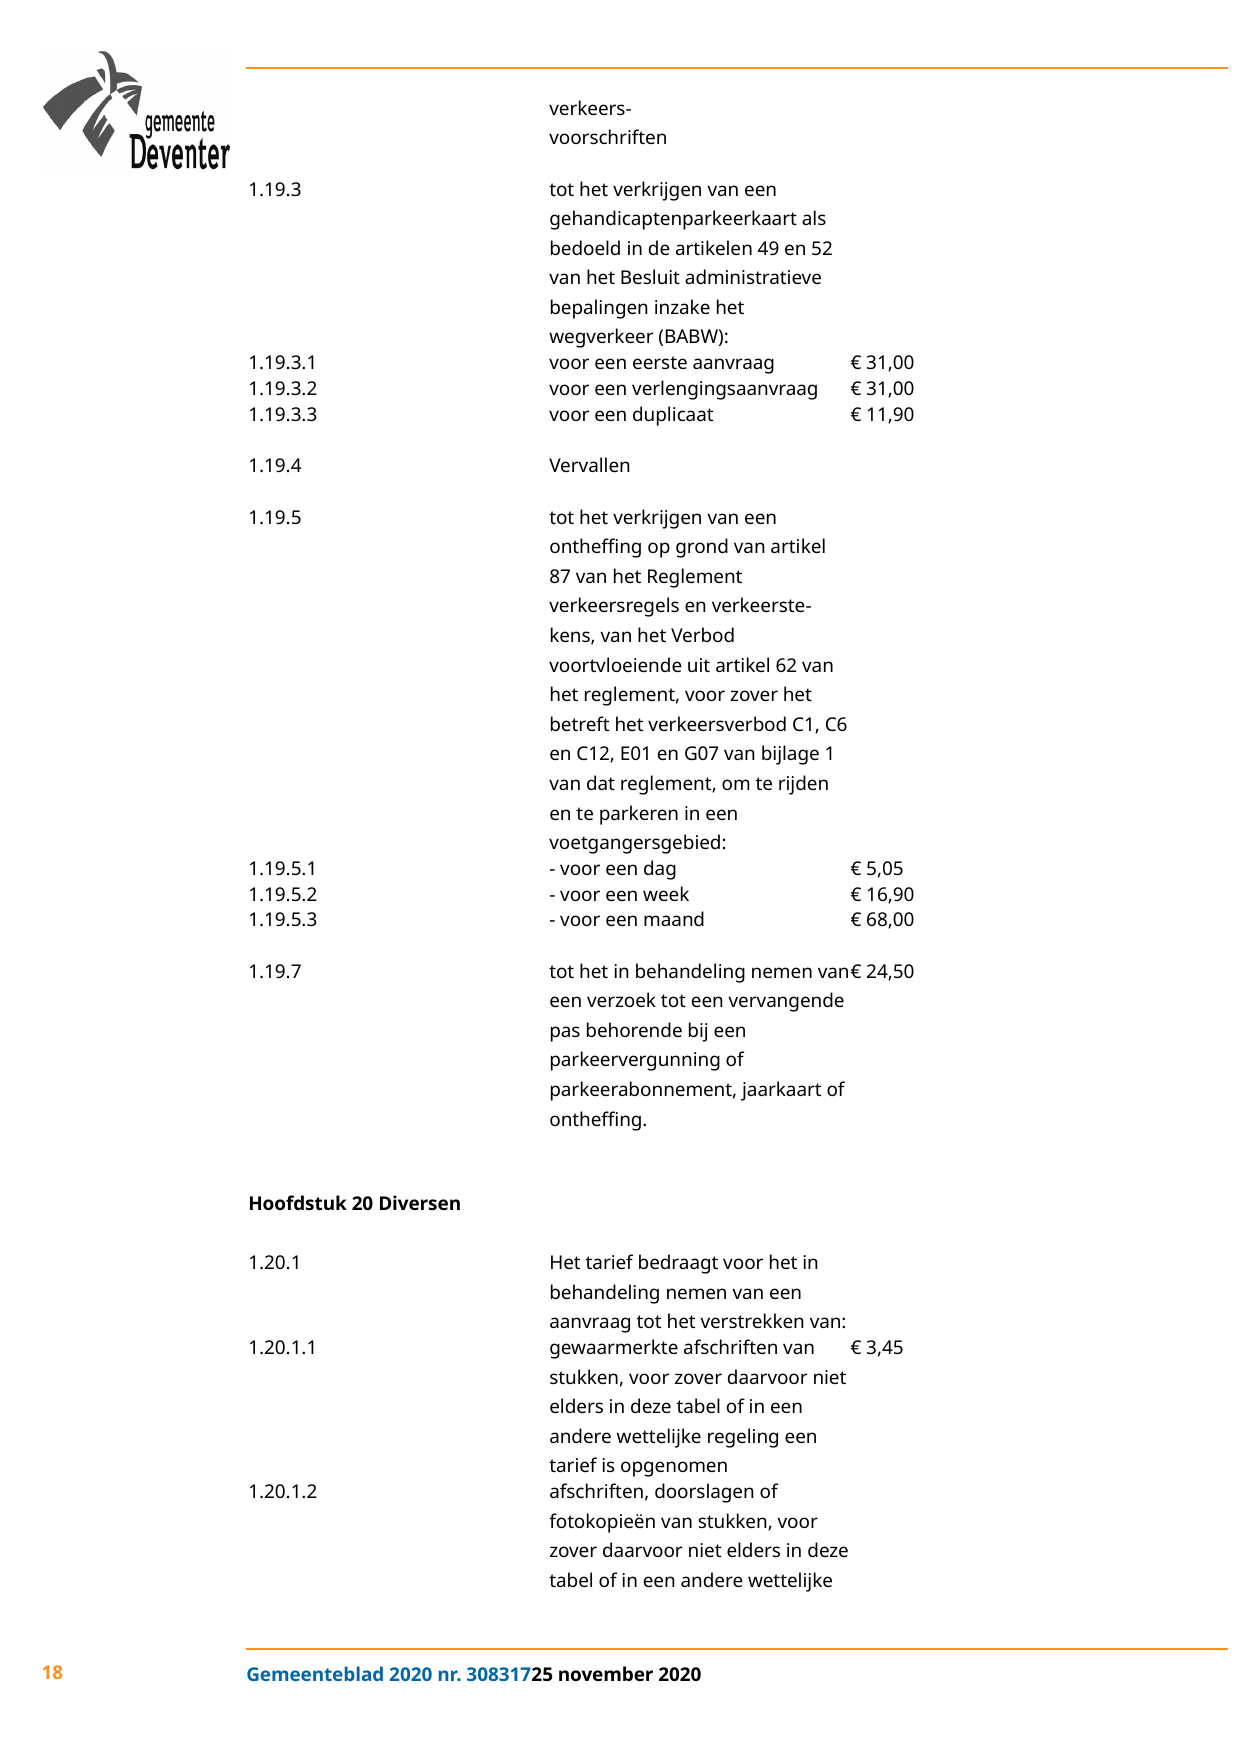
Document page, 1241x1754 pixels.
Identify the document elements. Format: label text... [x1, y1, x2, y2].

table_cell € 68,00 [850, 906, 1152, 932]
table_cell - voor een dag [549, 855, 850, 881]
table_cell Vervallen [549, 453, 850, 478]
table_cell afschriften, doorslagen of fotokopieën van stukken, voor zover daarvoor niet elders in deze tabel of in een andere wettelijke [549, 1478, 850, 1593]
table_cell [248, 478, 549, 504]
table_cell [248, 1132, 549, 1157]
table_cell 1.19.3.2 [248, 375, 549, 401]
table_cell [248, 932, 549, 958]
table_cell gewaarmerkte afschriften van stukken, voor zover daarvoor niet elders in deze tabel of in een andere wettelijke regeling een tarief is opgenomen [549, 1334, 850, 1478]
table_cell [549, 150, 850, 176]
table_cell [850, 478, 1152, 504]
table_cell voor een duplicaat [549, 401, 850, 427]
table_cell [850, 176, 1152, 349]
table_cell [248, 427, 549, 452]
table_cell [549, 478, 850, 504]
table_cell [248, 150, 549, 176]
text Hoofdstuk 20 Diversen [248, 1190, 1152, 1216]
table_cell verkeers- voorschriften [549, 95, 850, 150]
table_cell voor een eerste aanvraag [549, 350, 850, 375]
table_cell [850, 1132, 1152, 1157]
table_cell [850, 504, 1152, 855]
table_cell [850, 453, 1152, 478]
table_cell 1.20.1.2 [248, 1478, 549, 1593]
table_cell [549, 427, 850, 452]
table_cell 1.19.5.1 [248, 855, 549, 881]
picture [41, 47, 231, 172]
table_cell 1.19.7 [248, 958, 549, 1132]
table_cell € 3,45 [850, 1334, 1152, 1478]
table_cell € 5,05 [850, 855, 1152, 881]
table_cell - voor een week [549, 881, 850, 906]
table_cell voor een verlengingsaanvraag [549, 375, 850, 401]
table_cell 1.19.3.3 [248, 401, 549, 427]
table_header 1.20.1 [248, 1249, 549, 1334]
table_cell tot het verkrijgen van een gehandicaptenparkeerkaart als bedoeld in de artikelen 49 en 52 van het Besluit administratieve bepalingen inzake het wegverkeer (BABW): [549, 176, 850, 349]
table_cell - voor een maand [549, 906, 850, 932]
table_cell € 31,00 [850, 350, 1152, 375]
table_cell tot het in behandeling nemen van een verzoek tot een vervangende pas behorende bij een parkeervergunning of parkeerabonnement, jaarkaart of ontheffing. [549, 958, 850, 1132]
table_cell 1.19.5.3 [248, 906, 549, 932]
table_cell 1.19.3.1 [248, 350, 549, 375]
table_cell € 16,90 [850, 881, 1152, 906]
table_cell 1.19.4 [248, 453, 549, 478]
table_cell [549, 932, 850, 958]
table_header [850, 1249, 1152, 1334]
table_cell 1.19.3 [248, 176, 549, 349]
table_cell [850, 427, 1152, 452]
table_cell [850, 1478, 1152, 1593]
table_cell [850, 150, 1152, 176]
table_cell € 31,00 [850, 375, 1152, 401]
table_cell [248, 95, 549, 150]
table_cell € 24,50 [850, 958, 1152, 1132]
table_cell [850, 932, 1152, 958]
table_cell 1.19.5.2 [248, 881, 549, 906]
table_cell 1.19.5 [248, 504, 549, 855]
table_cell tot het verkrijgen van een ontheffing op grond van arti­kel 87 van het Reglement verkeersregels en verkeerste­kens, van het Verbod voortvloeiende uit artikel 62 van het reglement, voor zover het betreft het verkeersverbod C1, C6 en C12, E01 en G07 van bijlage 1 van dat reglement, om te rijden en te parkeren in een voetgangersgebied: [549, 504, 850, 855]
table_cell € 11,90 [850, 401, 1152, 427]
table_cell [850, 95, 1152, 150]
table_cell [549, 1132, 850, 1157]
table_cell 1.20.1.1 [248, 1334, 549, 1478]
table_header Het tarief bedraagt voor het in behandeling nemen van een aanvraag tot het verstrekken van: [549, 1249, 850, 1334]
